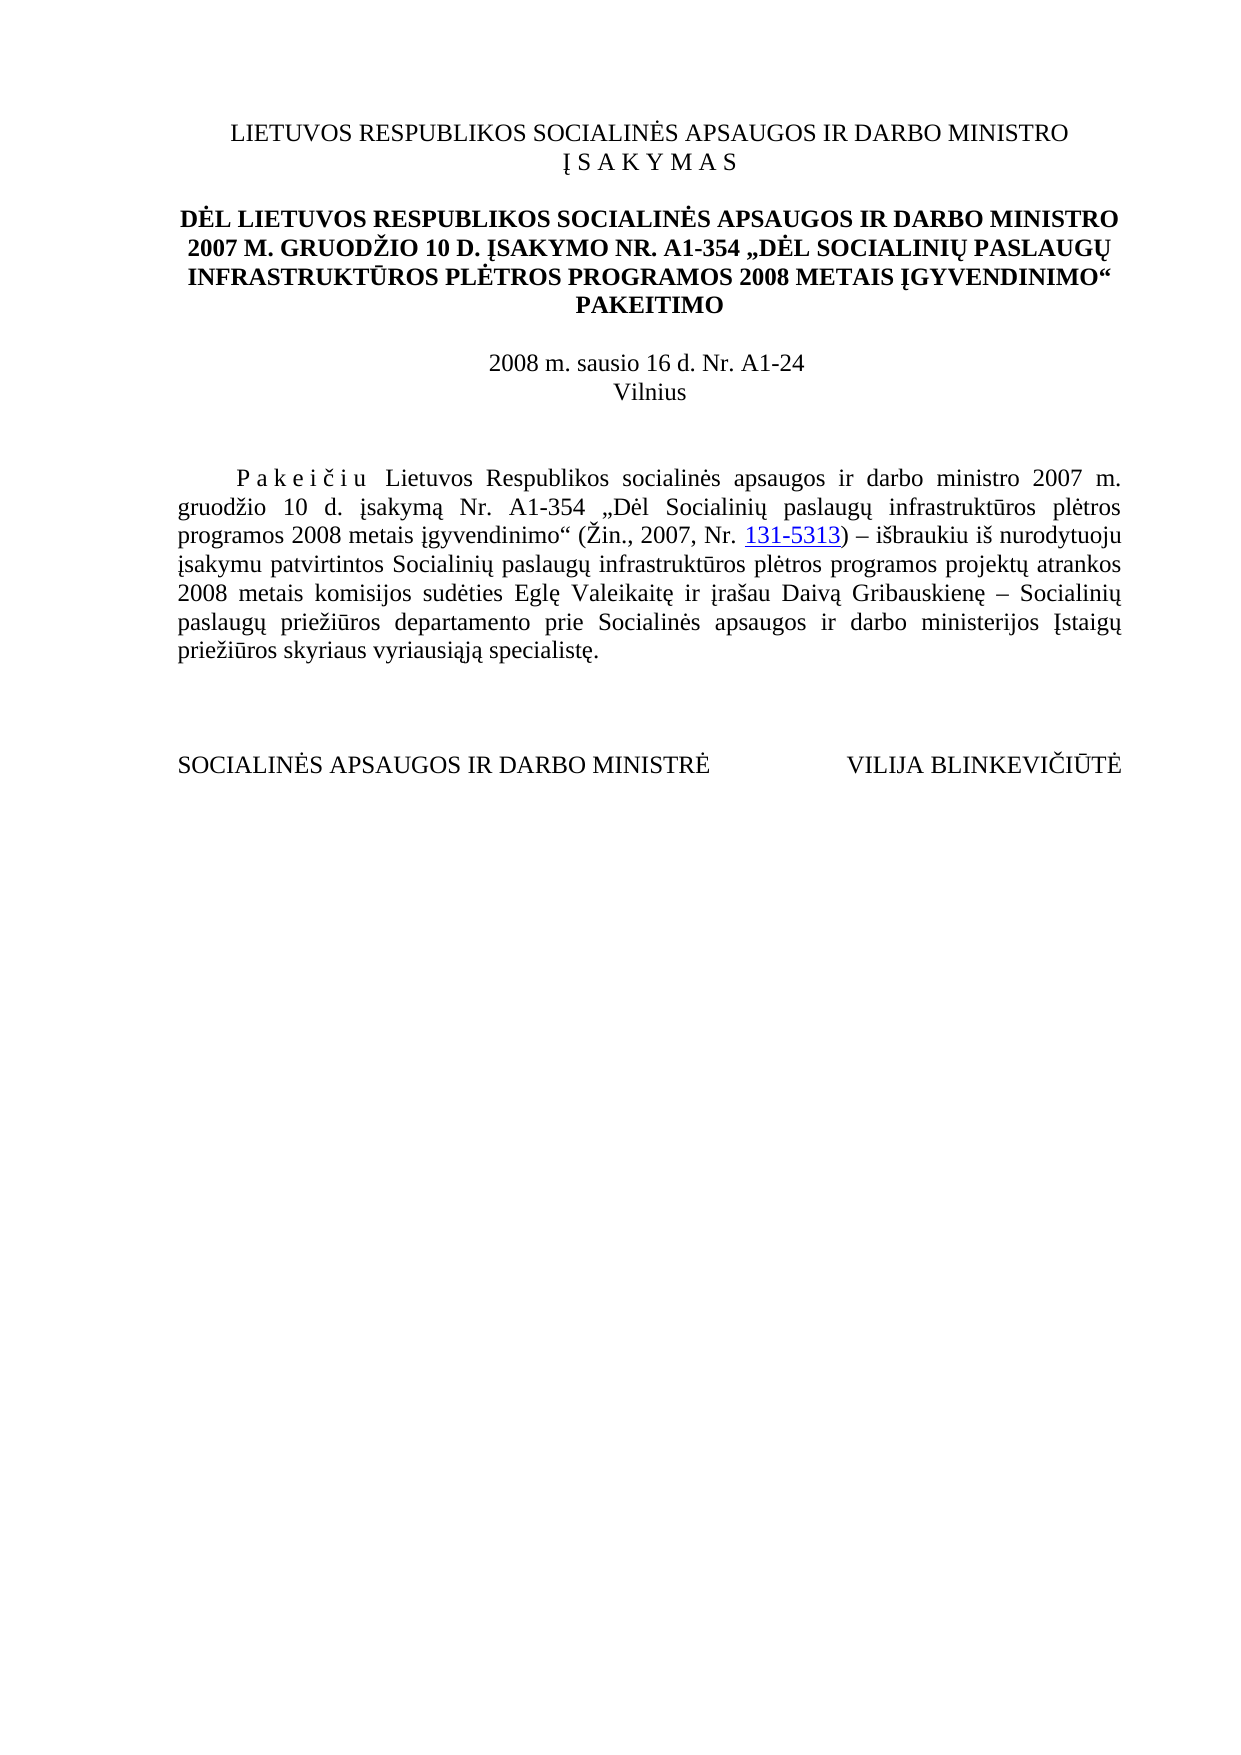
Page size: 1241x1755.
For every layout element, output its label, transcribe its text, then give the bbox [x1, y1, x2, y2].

text Vilnius [554, 377, 746, 406]
text Pakeičiu Lietuvos Respublikos socialinės apsaugos ir darbo ministro 2007 m. gruodžio 10 d. įsakymą Nr. A1-354 „Dėl Socialinių paslaugų infrastruktūros plėtros programos 2008 metais įgyvendinimo“ (Žin., 2007, Nr. 131-5313) – išbraukiu iš nurodytuoju įsakymu patvirtintos Socialinių paslaugų infrastruktūros plėtros programos projektų atrankos 2008 metais komisijos sudėties Eglę Valeikaitę ir įrašau Daivą Gribauskienę – Socialinių paslaugų priežiūros departamento prie Socialinės apsaugos ir darbo ministerijos Įstaigų priežiūros skyriaus vyriausiąją specialistę. [177, 463, 1122, 664]
text SOCIALINĖS APSAUGOS IR DARBO MINISTRĖ VILIJA BLINKEVIČIŪTĖ [177, 751, 1122, 779]
text LIETUVOS RESPUBLIKOS SOCIALINĖS APSAUGOS IR DARBO MINISTRO [177, 118, 1122, 147]
text DĖL LIETUVOS RESPUBLIKOS SOCIALINĖS APSAUGOS IR DARBO MINISTRO 2007 M. GRUODŽIO 10 D. ĮSAKYMO NR. A1-354 „DĖL SOCIALINIŲ PASLAUGŲ INFRASTRUKTŪROS PLĖTROS PROGRAMOS 2008 METAIS ĮGYVENDINIMO“ PAKEITIMO [177, 204, 1122, 319]
text ĮSAKYMAS [177, 147, 1122, 176]
text 2008 m. sausio 16 d. Nr. A1-24 [177, 348, 1122, 377]
